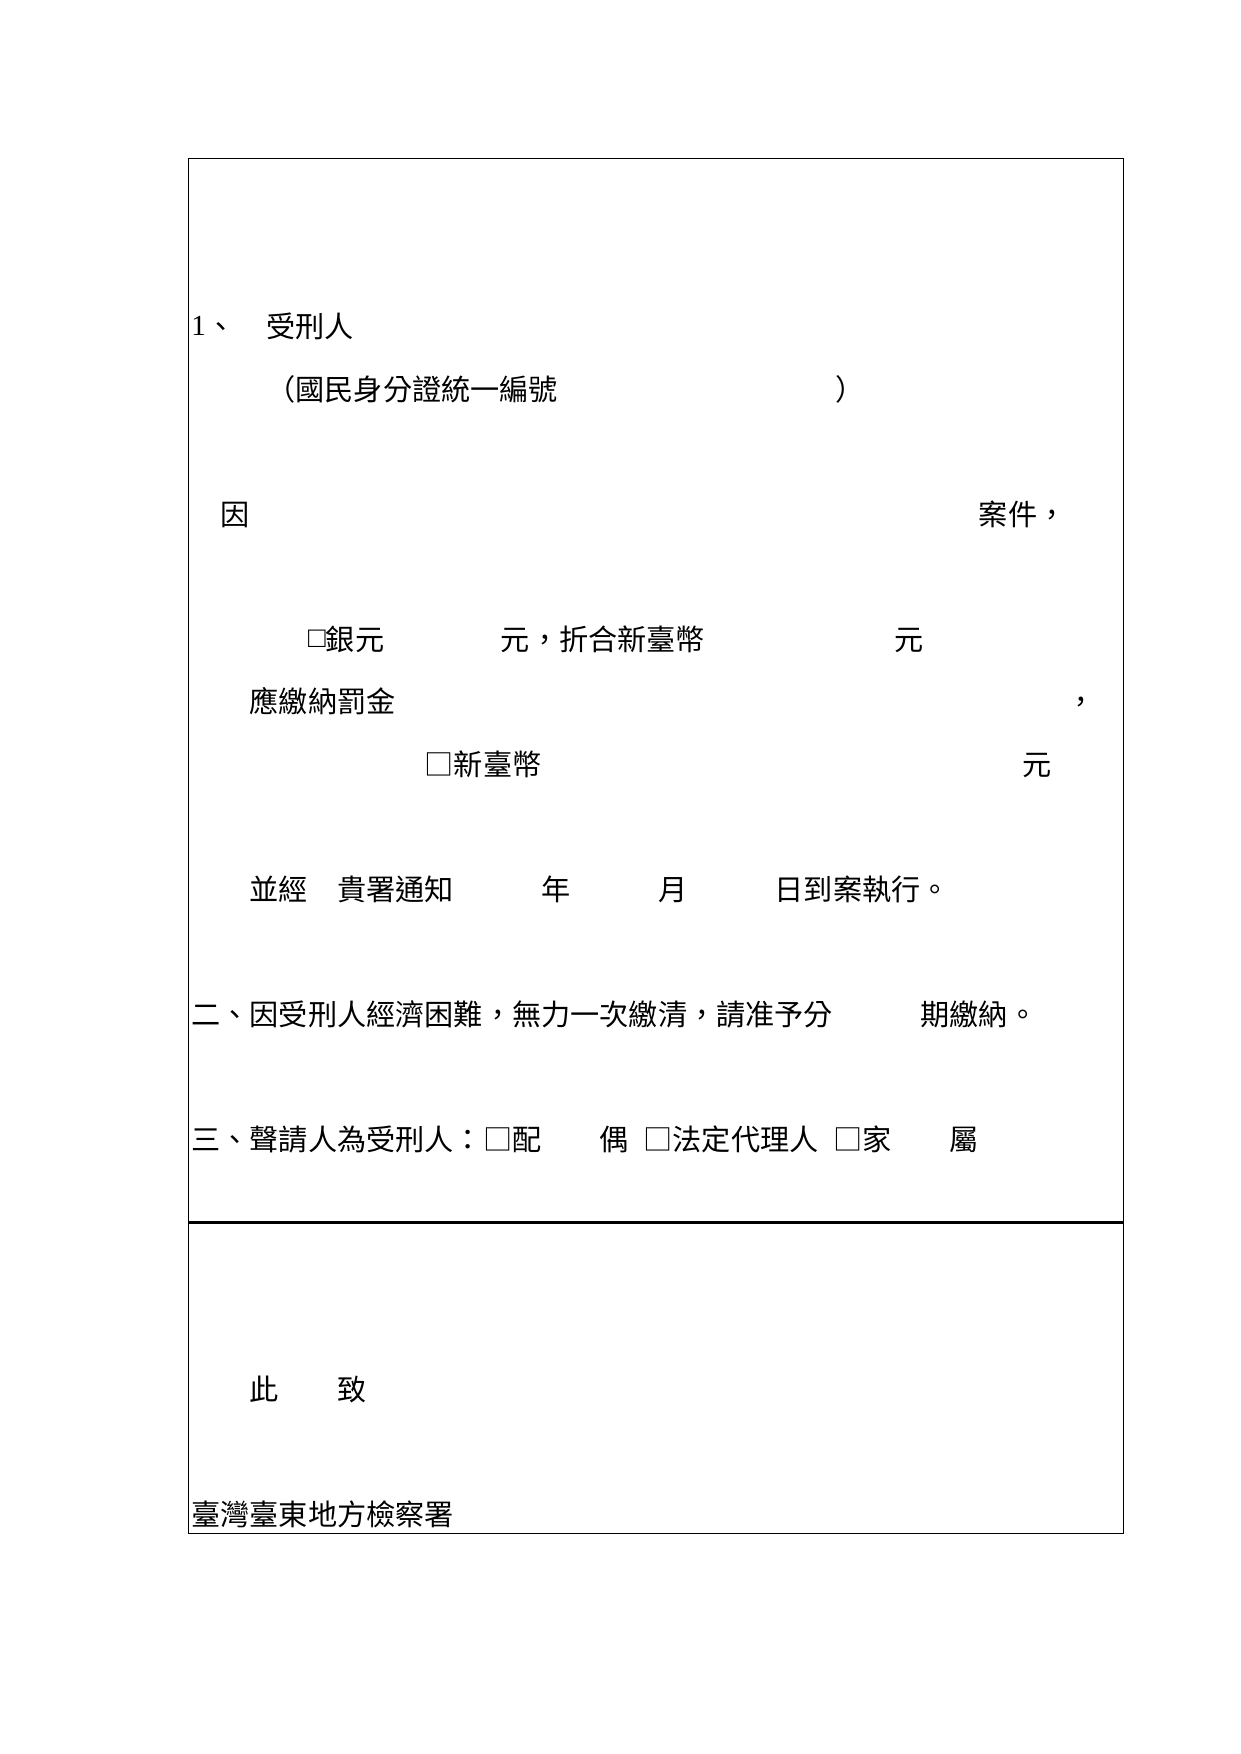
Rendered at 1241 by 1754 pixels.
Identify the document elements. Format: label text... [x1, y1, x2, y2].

table_cell 此 致 臺灣臺東地方檢察署 [189, 1224, 1123, 1533]
table_cell [189, 1158, 1123, 1221]
table_cell 受刑人 （國民身分證統一編號 ） 因 案件， □銀元 元，折合新臺幣 元 應繳納罰金 ， □新臺幣 元 並經 貴署通知 年 月 日到案執行。 二、因受刑人經濟困難，無力一次繳清，請准予分 期繳納。 三、聲請人為受刑人：□配 偶 □法定代理人 □家 屬 [189, 159, 1123, 1158]
